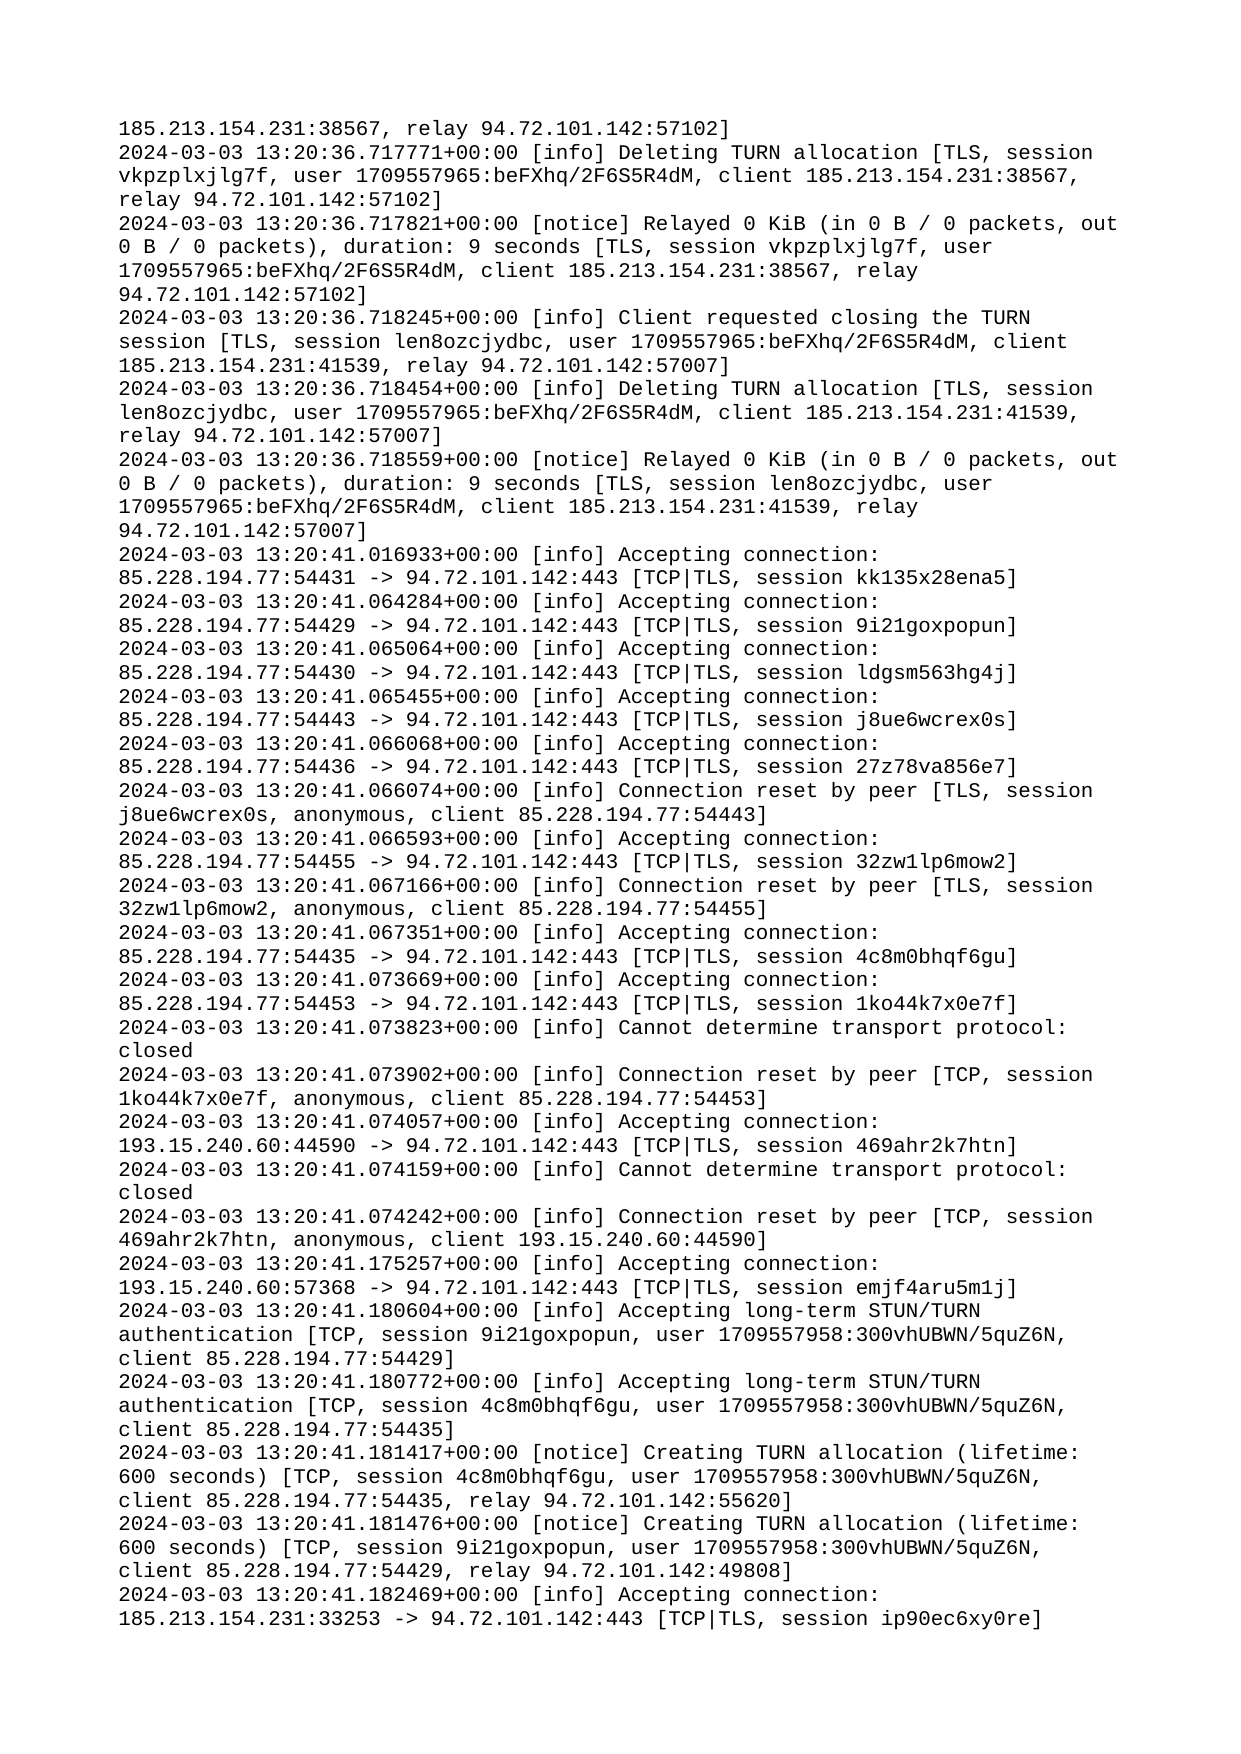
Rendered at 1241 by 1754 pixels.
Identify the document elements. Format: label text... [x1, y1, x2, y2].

text 2024-03-03 13:20:41.181476+00:00 [notice] Creating TURN allocation (lifetime: 600 seconds) [TCP, session 9i21goxpopun, user 1709557958:300vhUBWN/5quZ6N, client 85.228.194.77:54429, relay 94.72.101.142:49808] [118, 1513, 1122, 1584]
text 185.213.154.231:38567, relay 94.72.101.142:57102] [118, 118, 1122, 142]
text 2024-03-03 13:20:41.016933+00:00 [info] Accepting connection: 85.228.194.77:54431 -> 94.72.101.142:443 [TCP|TLS, session kk135x28ena5] [118, 544, 1122, 591]
text 2024-03-03 13:20:41.073902+00:00 [info] Connection reset by peer [TCP, session 1ko44k7x0e7f, anonymous, client 85.228.194.77:54453] [118, 1064, 1122, 1111]
text 2024-03-03 13:20:36.717821+00:00 [notice] Relayed 0 KiB (in 0 B / 0 packets, out 0 B / 0 packets), duration: 9 seconds [TLS, session vkpzplxjlg7f, user 1709557965:beFXhq/2F6S5R4dM, client 185.213.154.231:38567, relay 94.72.101.142:57102] [118, 213, 1122, 307]
text 2024-03-03 13:20:41.066593+00:00 [info] Accepting connection: 85.228.194.77:54455 -> 94.72.101.142:443 [TCP|TLS, session 32zw1lp6mow2] [118, 827, 1122, 875]
text 2024-03-03 13:20:41.065064+00:00 [info] Accepting connection: 85.228.194.77:54430 -> 94.72.101.142:443 [TCP|TLS, session ldgsm563hg4j] [118, 638, 1122, 686]
text 2024-03-03 13:20:41.074159+00:00 [info] Cannot determine transport protocol: closed [118, 1158, 1122, 1206]
text 2024-03-03 13:20:36.718559+00:00 [notice] Relayed 0 KiB (in 0 B / 0 packets, out 0 B / 0 packets), duration: 9 seconds [TLS, session len8ozcjydbc, user 1709557965:beFXhq/2F6S5R4dM, client 185.213.154.231:41539, relay 94.72.101.142:57007] [118, 449, 1122, 544]
text 2024-03-03 13:20:36.718454+00:00 [info] Deleting TURN allocation [TLS, session len8ozcjydbc, user 1709557965:beFXhq/2F6S5R4dM, client 185.213.154.231:41539, relay 94.72.101.142:57007] [118, 378, 1122, 449]
text 2024-03-03 13:20:41.066074+00:00 [info] Connection reset by peer [TLS, session j8ue6wcrex0s, anonymous, client 85.228.194.77:54443] [118, 780, 1122, 827]
text 2024-03-03 13:20:41.175257+00:00 [info] Accepting connection: 193.15.240.60:57368 -> 94.72.101.142:443 [TCP|TLS, session emjf4aru5m1j] [118, 1253, 1122, 1300]
text 2024-03-03 13:20:41.067166+00:00 [info] Connection reset by peer [TLS, session 32zw1lp6mow2, anonymous, client 85.228.194.77:54455] [118, 875, 1122, 922]
text 2024-03-03 13:20:41.180604+00:00 [info] Accepting long-term STUN/TURN authentication [TCP, session 9i21goxpopun, user 1709557958:300vhUBWN/5quZ6N, client 85.228.194.77:54429] [118, 1300, 1122, 1371]
text 2024-03-03 13:20:41.074242+00:00 [info] Connection reset by peer [TCP, session 469ahr2k7htn, anonymous, client 193.15.240.60:44590] [118, 1206, 1122, 1253]
text 2024-03-03 13:20:41.181417+00:00 [notice] Creating TURN allocation (lifetime: 600 seconds) [TCP, session 4c8m0bhqf6gu, user 1709557958:300vhUBWN/5quZ6N, client 85.228.194.77:54435, relay 94.72.101.142:55620] [118, 1442, 1122, 1513]
text 2024-03-03 13:20:41.180772+00:00 [info] Accepting long-term STUN/TURN authentication [TCP, session 4c8m0bhqf6gu, user 1709557958:300vhUBWN/5quZ6N, client 85.228.194.77:54435] [118, 1371, 1122, 1442]
text 2024-03-03 13:20:41.067351+00:00 [info] Accepting connection: 85.228.194.77:54435 -> 94.72.101.142:443 [TCP|TLS, session 4c8m0bhqf6gu] [118, 922, 1122, 969]
text 2024-03-03 13:20:41.066068+00:00 [info] Accepting connection: 85.228.194.77:54436 -> 94.72.101.142:443 [TCP|TLS, session 27z78va856e7] [118, 733, 1122, 780]
text 2024-03-03 13:20:41.073669+00:00 [info] Accepting connection: 85.228.194.77:54453 -> 94.72.101.142:443 [TCP|TLS, session 1ko44k7x0e7f] [118, 969, 1122, 1017]
text 2024-03-03 13:20:41.073823+00:00 [info] Cannot determine transport protocol: closed [118, 1017, 1122, 1064]
text 2024-03-03 13:20:36.718245+00:00 [info] Client requested closing the TURN session [TLS, session len8ozcjydbc, user 1709557965:beFXhq/2F6S5R4dM, client 185.213.154.231:41539, relay 94.72.101.142:57007] [118, 307, 1122, 378]
text 2024-03-03 13:20:41.065455+00:00 [info] Accepting connection: 85.228.194.77:54443 -> 94.72.101.142:443 [TCP|TLS, session j8ue6wcrex0s] [118, 686, 1122, 733]
text 2024-03-03 13:20:41.182469+00:00 [info] Accepting connection: 185.213.154.231:33253 -> 94.72.101.142:443 [TCP|TLS, session ip90ec6xy0re] [118, 1584, 1122, 1631]
text 2024-03-03 13:20:41.074057+00:00 [info] Accepting connection: 193.15.240.60:44590 -> 94.72.101.142:443 [TCP|TLS, session 469ahr2k7htn] [118, 1111, 1122, 1158]
text 2024-03-03 13:20:36.717771+00:00 [info] Deleting TURN allocation [TLS, session vkpzplxjlg7f, user 1709557965:beFXhq/2F6S5R4dM, client 185.213.154.231:38567, relay 94.72.101.142:57102] [118, 142, 1122, 213]
text 2024-03-03 13:20:41.064284+00:00 [info] Accepting connection: 85.228.194.77:54429 -> 94.72.101.142:443 [TCP|TLS, session 9i21goxpopun] [118, 591, 1122, 638]
